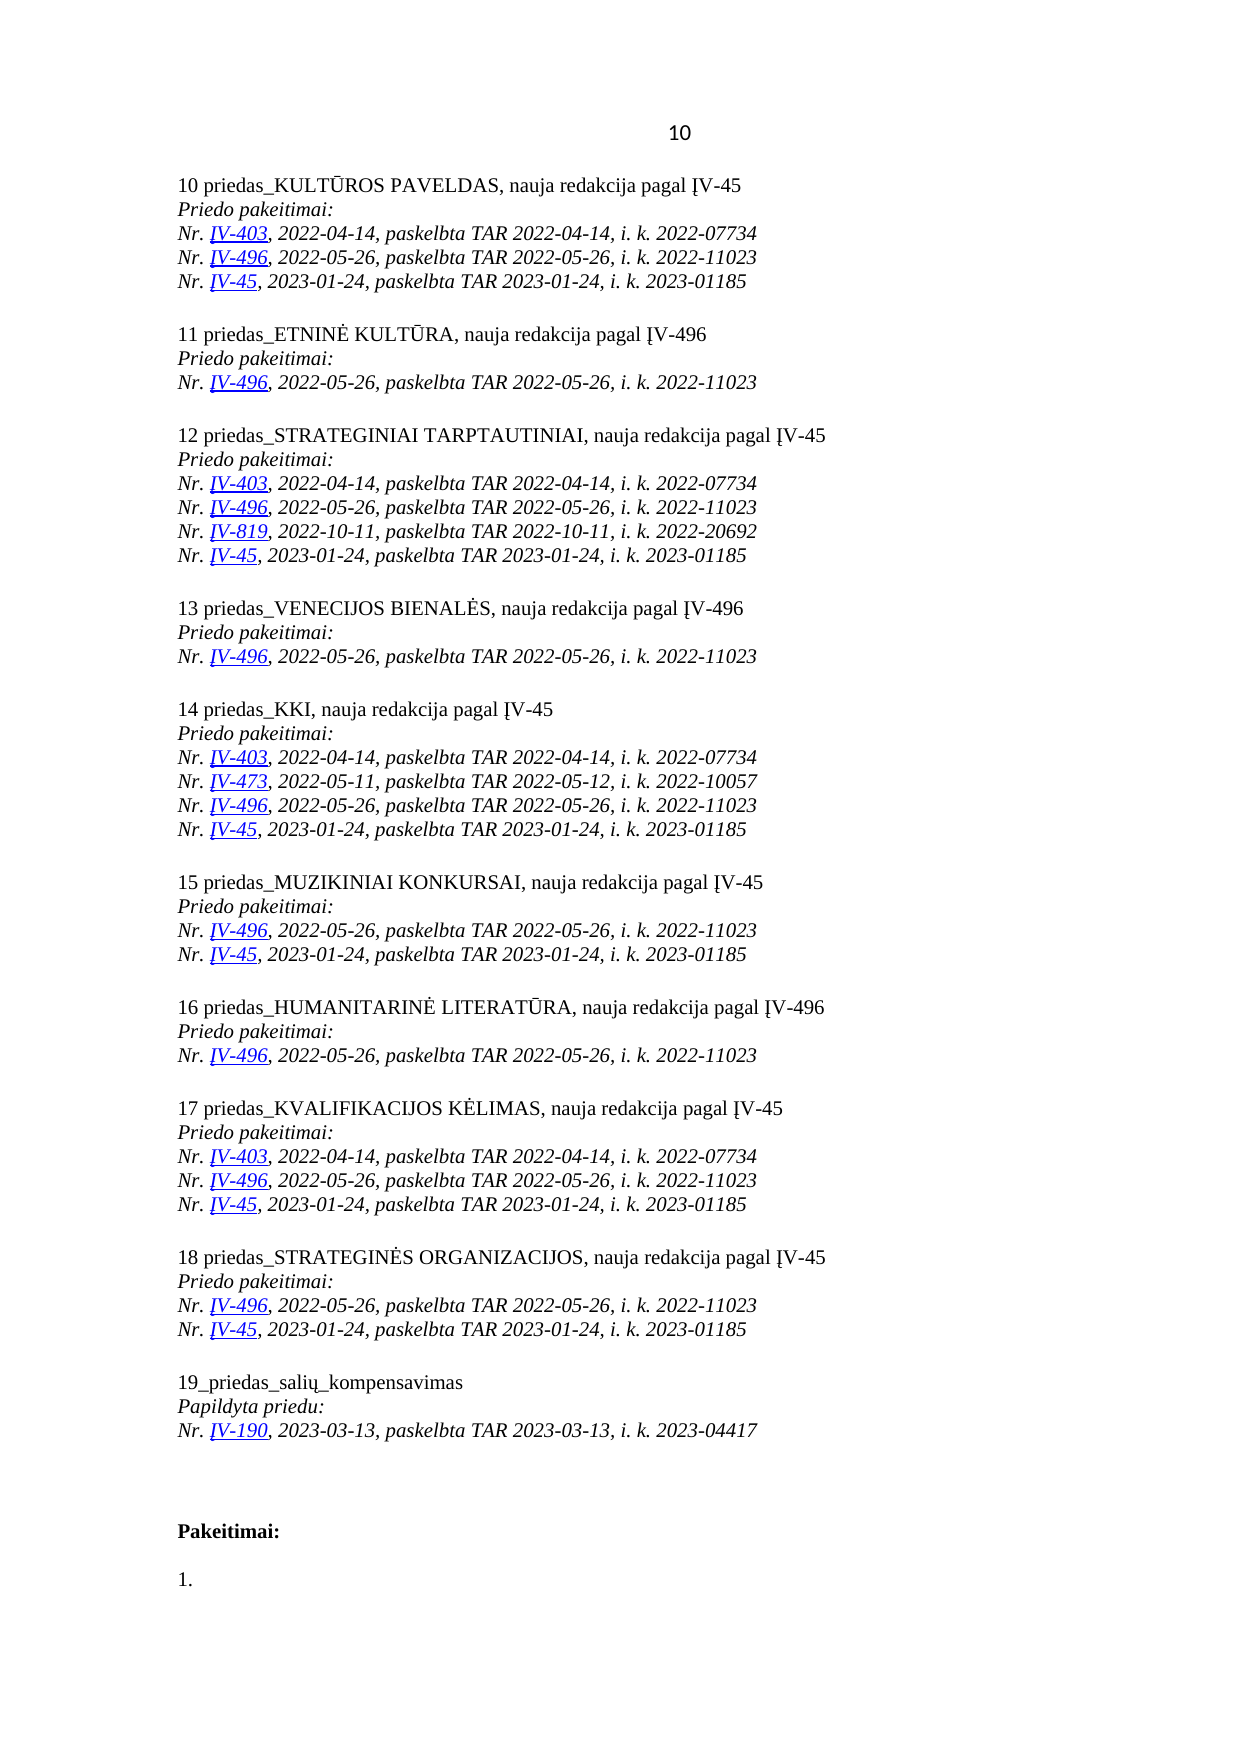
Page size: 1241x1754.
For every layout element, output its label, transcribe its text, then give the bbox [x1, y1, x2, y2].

text 12 priedas_STRATEGINIAI TARPTAUTINIAI, nauja redakcija pagal ĮV-45 [177, 422, 1181, 447]
text Priedo pakeitimai: [177, 894, 1181, 918]
text 1. [177, 1567, 1181, 1591]
text Priedo pakeitimai: [177, 346, 1181, 370]
text 14 priedas_KKI, nauja redakcija pagal ĮV-45 [177, 697, 1181, 721]
text Papildyta priedu: [177, 1394, 1181, 1418]
text Priedo pakeitimai: [177, 721, 1181, 745]
text Nr. ĮV-45, 2023-01-24, paskelbta TAR 2023-01-24, i. k. 2023-01185 [177, 1192, 1181, 1216]
text Priedo pakeitimai: [177, 1120, 1181, 1144]
text Nr. ĮV-403, 2022-04-14, paskelbta TAR 2022-04-14, i. k. 2022-07734 [177, 745, 1181, 769]
text Nr. ĮV-496, 2022-05-26, paskelbta TAR 2022-05-26, i. k. 2022-11023 [177, 918, 1181, 942]
text 15 priedas_MUZIKINIAI KONKURSAI, nauja redakcija pagal ĮV-45 [177, 870, 1181, 894]
text Pakeitimai: [177, 1519, 1181, 1543]
text Nr. ĮV-496, 2022-05-26, paskelbta TAR 2022-05-26, i. k. 2022-11023 [177, 495, 1181, 519]
text 19_priedas_salių_kompensavimas [177, 1370, 1181, 1394]
text Nr. ĮV-496, 2022-05-26, paskelbta TAR 2022-05-26, i. k. 2022-11023 [177, 644, 1181, 668]
text Nr. ĮV-403, 2022-04-14, paskelbta TAR 2022-04-14, i. k. 2022-07734 [177, 1144, 1181, 1168]
text Priedo pakeitimai: [177, 447, 1181, 471]
text Nr. ĮV-473, 2022-05-11, paskelbta TAR 2022-05-12, i. k. 2022-10057 [177, 769, 1181, 793]
text 10 priedas_KULTŪROS PAVELDAS, nauja redakcija pagal ĮV-45 [177, 172, 1181, 197]
text Nr. ĮV-190, 2023-03-13, paskelbta TAR 2023-03-13, i. k. 2023-04417 [177, 1418, 1181, 1442]
text Nr. ĮV-403, 2022-04-14, paskelbta TAR 2022-04-14, i. k. 2022-07734 [177, 471, 1181, 495]
text Priedo pakeitimai: [177, 197, 1181, 221]
text Nr. ĮV-45, 2023-01-24, paskelbta TAR 2023-01-24, i. k. 2023-01185 [177, 543, 1181, 567]
text Nr. ĮV-45, 2023-01-24, paskelbta TAR 2023-01-24, i. k. 2023-01185 [177, 1317, 1181, 1341]
text Nr. ĮV-496, 2022-05-26, paskelbta TAR 2022-05-26, i. k. 2022-11023 [177, 1043, 1181, 1067]
text Priedo pakeitimai: [177, 620, 1181, 644]
text 18 priedas_STRATEGINĖS ORGANIZACIJOS, nauja redakcija pagal ĮV-45 [177, 1245, 1181, 1269]
text Nr. ĮV-496, 2022-05-26, paskelbta TAR 2022-05-26, i. k. 2022-11023 [177, 1168, 1181, 1192]
text Nr. ĮV-45, 2023-01-24, paskelbta TAR 2023-01-24, i. k. 2023-01185 [177, 817, 1181, 841]
text Nr. ĮV-403, 2022-04-14, paskelbta TAR 2022-04-14, i. k. 2022-07734 [177, 221, 1181, 245]
text Nr. ĮV-45, 2023-01-24, paskelbta TAR 2023-01-24, i. k. 2023-01185 [177, 269, 1181, 293]
text 11 priedas_ETNINĖ KULTŪRA, nauja redakcija pagal ĮV-496 [177, 322, 1181, 346]
text Nr. ĮV-496, 2022-05-26, paskelbta TAR 2022-05-26, i. k. 2022-11023 [177, 1293, 1181, 1317]
text Nr. ĮV-45, 2023-01-24, paskelbta TAR 2023-01-24, i. k. 2023-01185 [177, 942, 1181, 966]
text Nr. ĮV-496, 2022-05-26, paskelbta TAR 2022-05-26, i. k. 2022-11023 [177, 370, 1181, 394]
text 13 priedas_VENECIJOS BIENALĖS, nauja redakcija pagal ĮV-496 [177, 596, 1181, 620]
text Priedo pakeitimai: [177, 1019, 1181, 1043]
text Nr. ĮV-496, 2022-05-26, paskelbta TAR 2022-05-26, i. k. 2022-11023 [177, 793, 1181, 817]
text Nr. ĮV-819, 2022-10-11, paskelbta TAR 2022-10-11, i. k. 2022-20692 [177, 519, 1181, 543]
text 17 priedas_KVALIFIKACIJOS KĖLIMAS, nauja redakcija pagal ĮV-45 [177, 1096, 1181, 1120]
text Priedo pakeitimai: [177, 1269, 1181, 1293]
text Nr. ĮV-496, 2022-05-26, paskelbta TAR 2022-05-26, i. k. 2022-11023 [177, 245, 1181, 269]
text 16 priedas_HUMANITARINĖ LITERATŪRA, nauja redakcija pagal ĮV-496 [177, 995, 1181, 1019]
